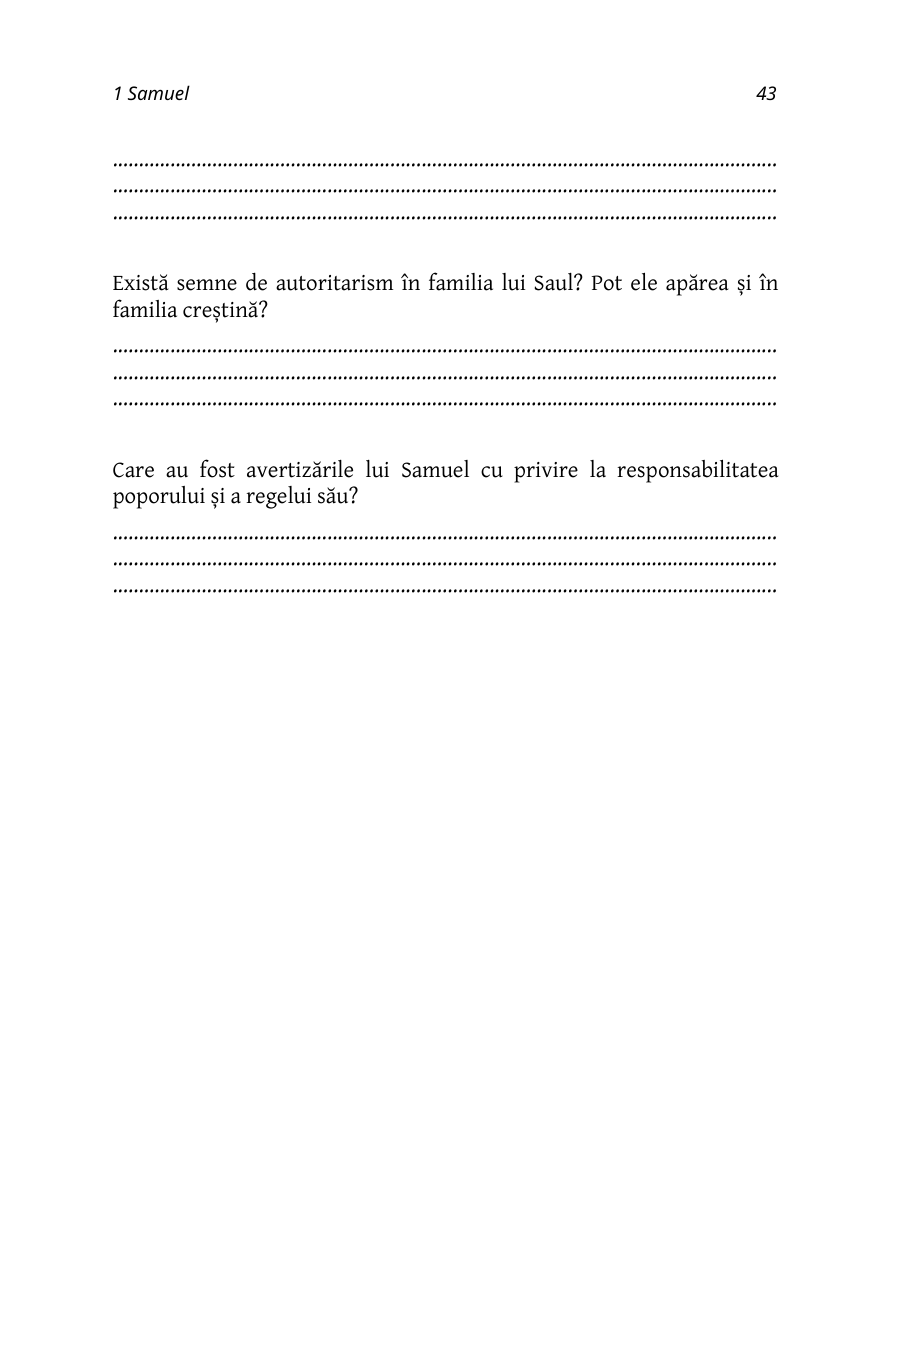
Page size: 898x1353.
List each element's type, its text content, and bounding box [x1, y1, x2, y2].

text Există semne de autoritarism în familia lui Saul? Pot ele apărea și în familia creștină? [112, 270, 779, 323]
text ............................................................................................................................................................................................................................................................................................................................................................................................. [112, 332, 779, 412]
text ............................................................................................................................................................................................................................................................................................................................................................................................. [112, 519, 779, 599]
text Care au fost avertizările lui Samuel cu privire la responsabilitatea poporului și a regelui său? [112, 457, 779, 510]
text ............................................................................................................................................................................................................................................................................................................................................................................................. [112, 146, 779, 226]
